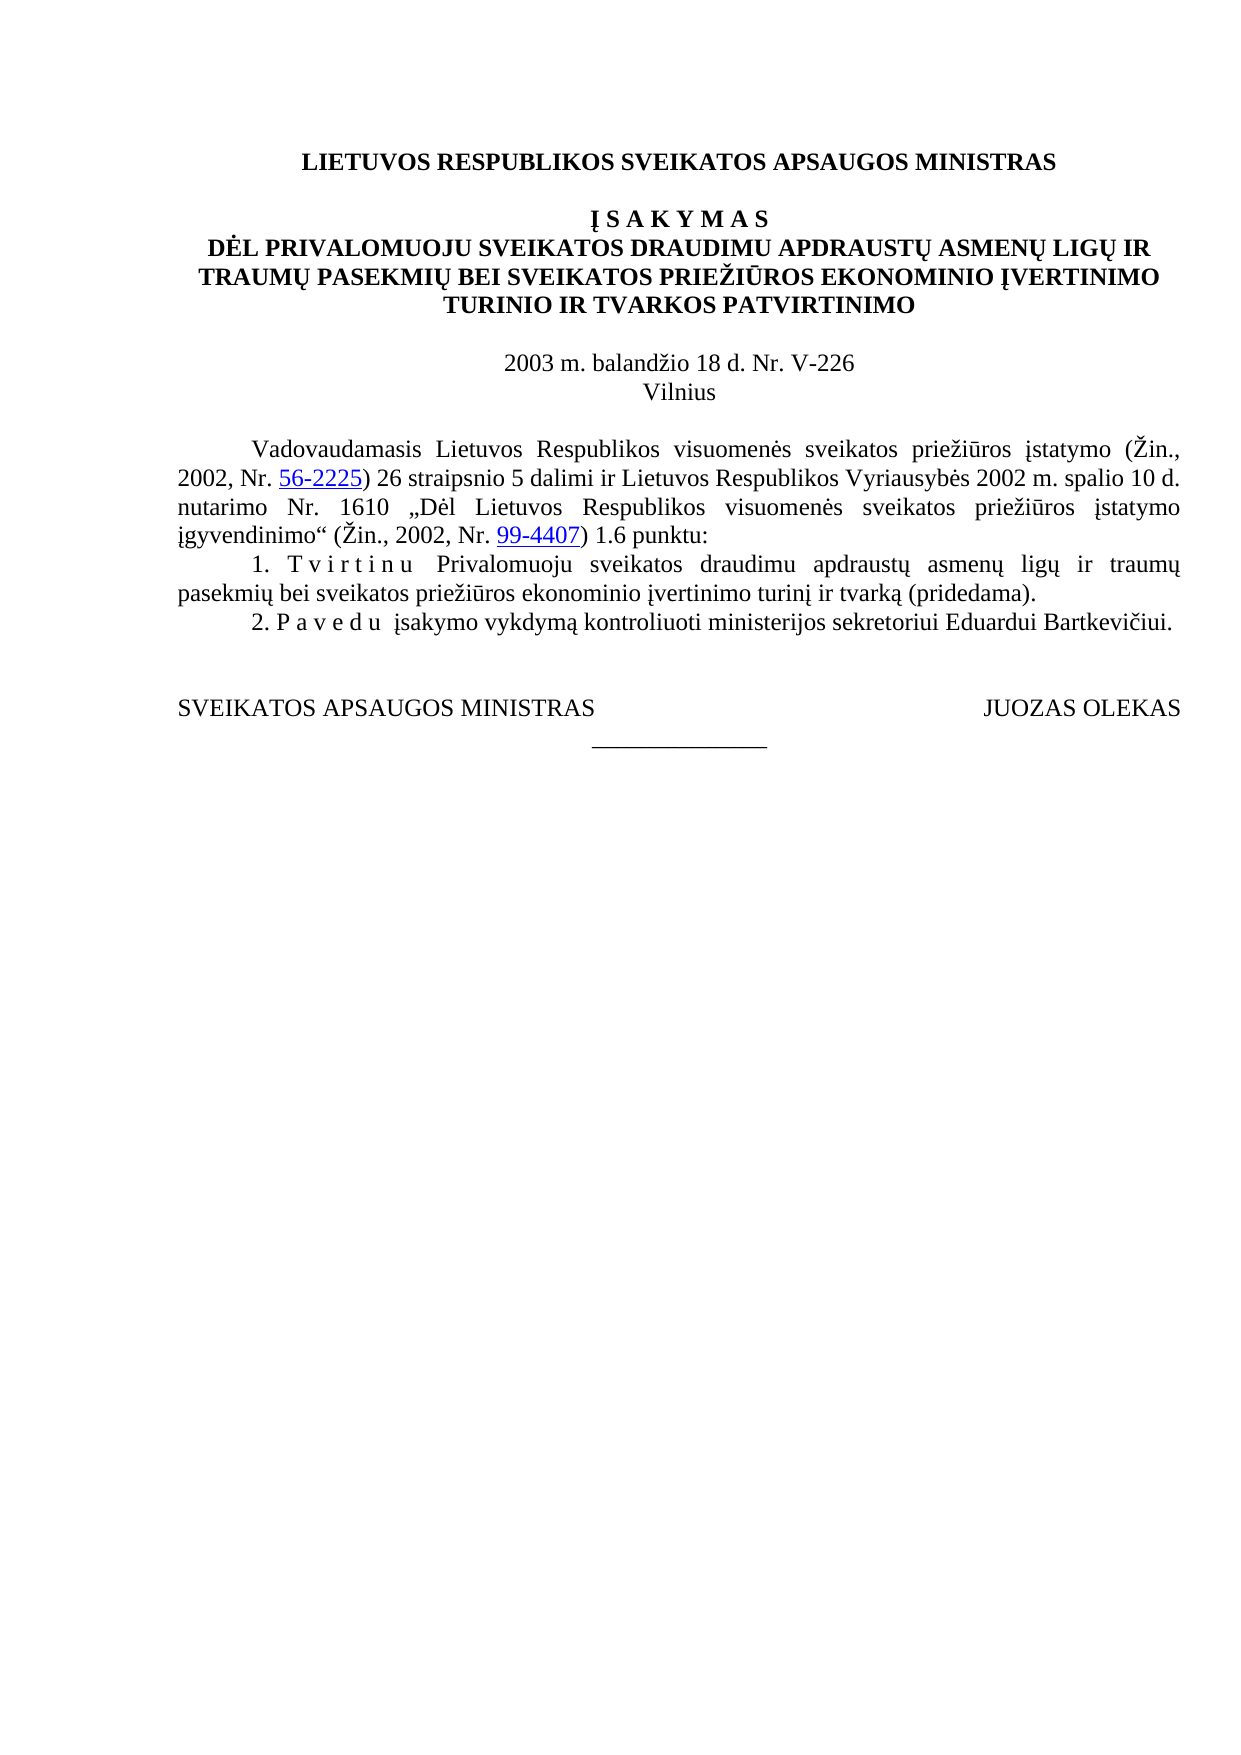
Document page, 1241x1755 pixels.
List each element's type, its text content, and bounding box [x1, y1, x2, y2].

text Vadovaudamasis Lietuvos Respublikos visuomenės sveikatos priežiūros įstatymo (Žin., 2002, Nr. 56-2225) 26 straipsnio 5 dalimi ir Lietuvos Respublikos Vyriausybės 2002 m. spalio 10 d. nutarimo Nr. 1610 „Dėl Lietuvos Respublikos visuomenės sveikatos priežiūros įstatymo įgyvendinimo“ (Žin., 2002, Nr. 99-4407) 1.6 punktu: [177, 434, 1181, 549]
text 1. Tvirtinu Privalomuoju sveikatos draudimu apdraustų asmenų ligų ir traumų pasekmių bei sveikatos priežiūros ekonominio įvertinimo turinį ir tvarką (pridedama). [177, 549, 1181, 607]
text Į S A K Y M A S [177, 204, 1181, 233]
text SVEIKATOS APSAUGOS MINISTRAS JUOZAS OLEKAS [177, 693, 1181, 722]
text ______________ [177, 722, 1181, 751]
text 2. Pavedu įsakymo vykdymą kontroliuoti ministerijos sekretoriui Eduardui Bartkevičiui. [177, 607, 1181, 636]
text Vilnius [177, 377, 1181, 406]
text 2003 m. balandžio 18 d. Nr. V-226 [177, 348, 1181, 377]
text LIETUVOS RESPUBLIKOS SVEIKATOS APSAUGOS MINISTRAS [177, 147, 1181, 176]
text DĖL PRIVALOMUOJU SVEIKATOS DRAUDIMU APDRAUSTŲ ASMENŲ LIGŲ IR TRAUMŲ PASEKMIŲ BEI SVEIKATOS PRIEŽIŪROS EKONOMINIO ĮVERTINIMO TURINIO IR TVARKOS PATVIRTINIMO [177, 233, 1181, 319]
